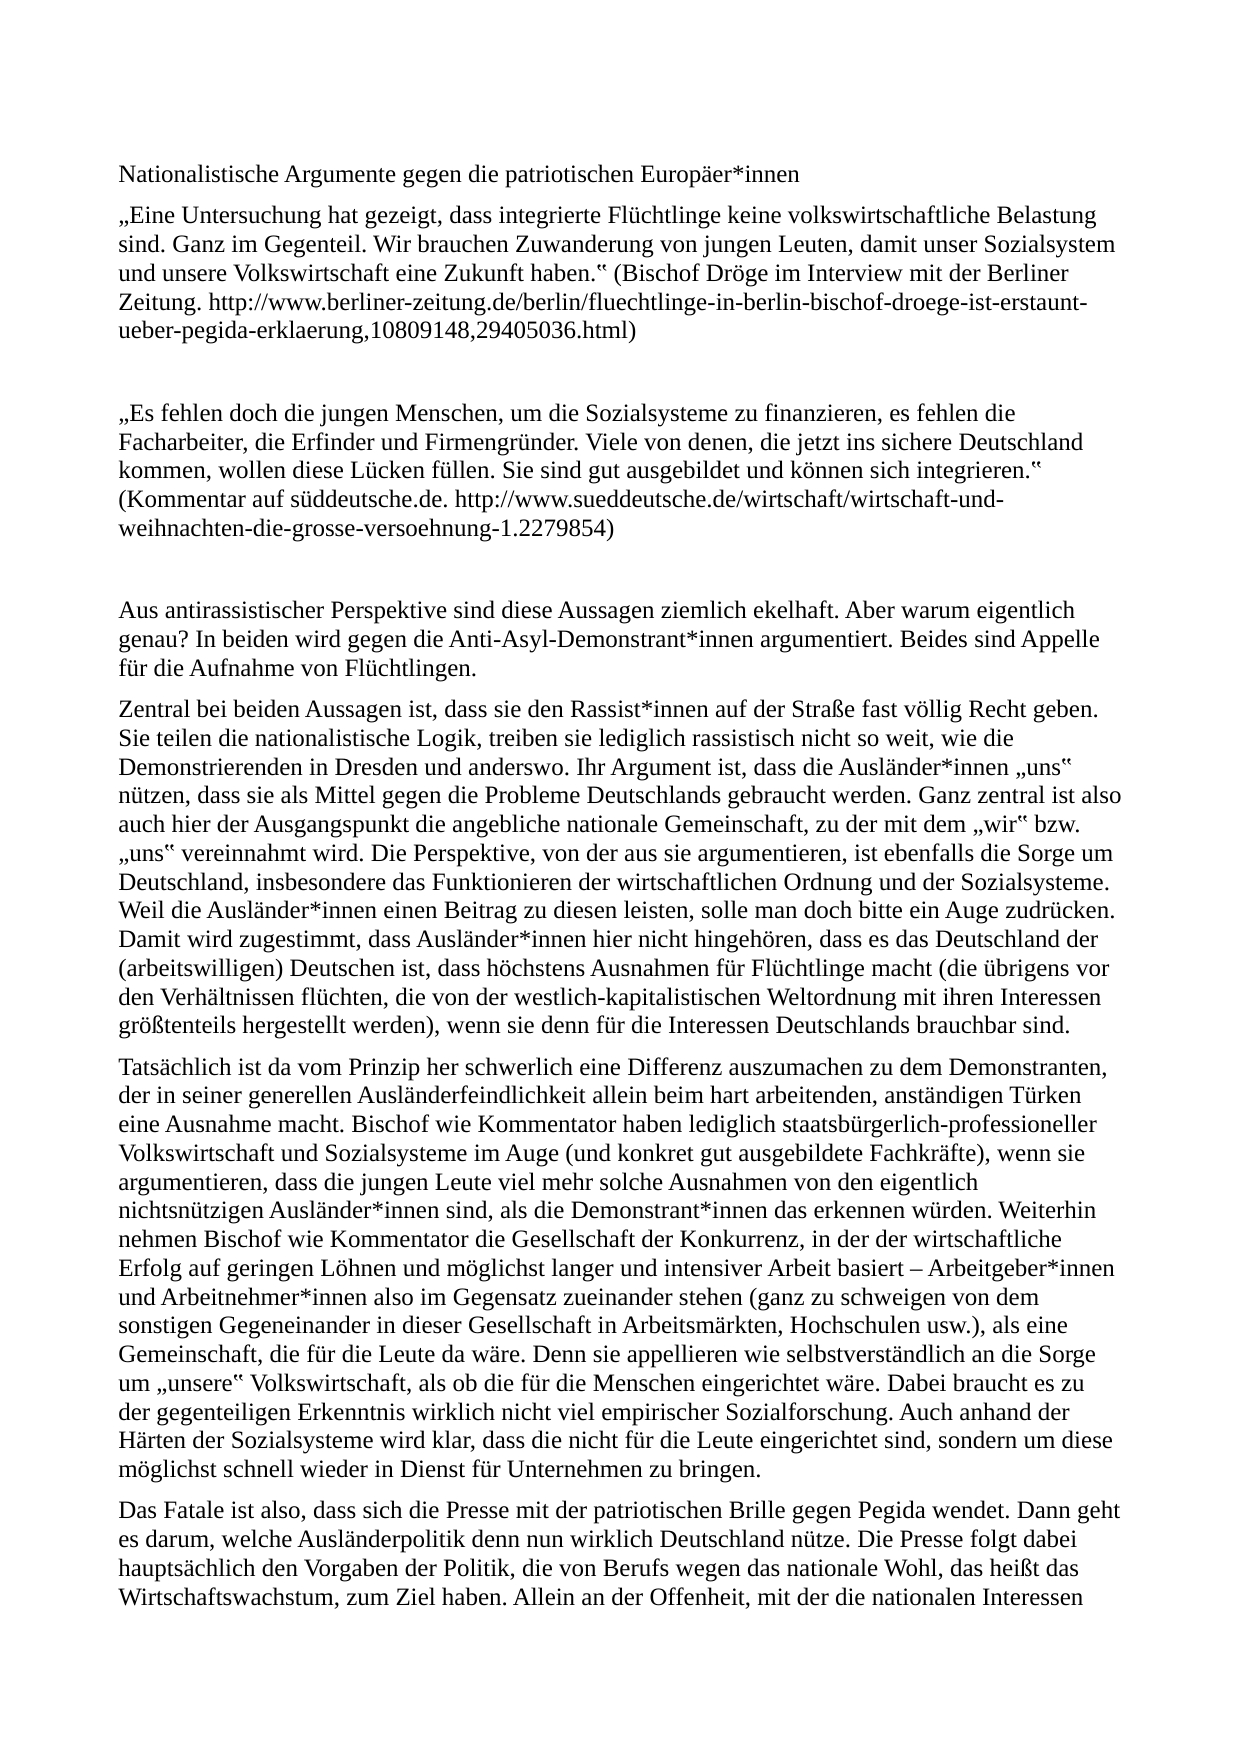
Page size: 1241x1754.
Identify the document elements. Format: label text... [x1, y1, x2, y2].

text „Es fehlen doch die jungen Menschen, um die Sozialsysteme zu finanzieren, es fehlen die Facharbeiter, die Erfinder und Firmengründer. Viele von denen, die jetzt ins sichere Deutschland kommen, wollen diese Lücken füllen. Sie sind gut ausgebildet und können sich integrieren.‟ (Kommentar auf süddeutsche.de. http://www.sueddeutsche.de/wirtschaft/wirtschaft-und-weihnachten-die-grosse-versoehnung-1.2279854) [118, 398, 1122, 542]
text „Eine Untersuchung hat gezeigt, dass integrierte Flüchtlinge keine volkswirtschaftliche Belastung sind. Ganz im Gegenteil. Wir brauchen Zuwanderung von jungen Leuten, damit unser Sozialsystem und unsere Volkswirtschaft eine Zukunft haben.‟ (Bischof Dröge im Interview mit der Berliner Zeitung. http://www.berliner-zeitung.de/berlin/fluechtlinge-in-berlin-bischof-droege-ist-erstaunt-ueber-pegida-erklaerung,10809148,29405036.html) [118, 201, 1122, 344]
text Nationalistische Argumente gegen die patriotischen Europäer*innen [118, 159, 1122, 188]
text Das Fatale ist also, dass sich die Presse mit der patriotischen Brille gegen Pegida wendet. Dann geht es darum, welche Ausländerpolitik denn nun wirklich Deutschland nütze. Die Presse folgt dabei hauptsächlich den Vorgaben der Politik, die von Berufs wegen das nationale Wohl, das heißt das Wirtschaftswachstum, zum Ziel haben. Allein an der Offenheit, mit der die nationalen Interessen [118, 1496, 1122, 1611]
text Aus antirassistischer Perspektive sind diese Aussagen ziemlich ekelhaft. Aber warum eigentlich genau? In beiden wird gegen die Anti-Asyl-Demonstrant*innen argumentiert. Beides sind Appelle für die Aufnahme von Flüchtlingen. [118, 596, 1122, 682]
text Zentral bei beiden Aussagen ist, dass sie den Rassist*innen auf der Straße fast völlig Recht geben. Sie teilen die nationalistische Logik, treiben sie lediglich rassistisch nicht so weit, wie die Demonstrierenden in Dresden und anderswo. Ihr Argument ist, dass die Ausländer*innen „uns‟ nützen, dass sie als Mittel gegen die Probleme Deutschlands gebraucht werden. Ganz zentral ist also auch hier der Ausgangspunkt die angebliche nationale Gemeinschaft, zu der mit dem „wir‟ bzw. „uns‟ vereinnahmt wird. Die Perspektive, von der aus sie argumentieren, ist ebenfalls die Sorge um Deutschland, insbesondere das Funktionieren der wirtschaftlichen Ordnung und der Sozialsysteme. Weil die Ausländer*innen einen Beitrag zu diesen leisten, solle man doch bitte ein Auge zudrücken. Damit wird zugestimmt, dass Ausländer*innen hier nicht hingehören, dass es das Deutschland der (arbeitswilligen) Deutschen ist, dass höchstens Ausnahmen für Flüchtlinge macht (die übrigens vor den Verhältnissen flüchten, die von der westlich-kapitalistischen Weltordnung mit ihren Interessen größtenteils hergestellt werden), wenn sie denn für die Interessen Deutschlands brauchbar sind. [118, 694, 1122, 1039]
text Tatsächlich ist da vom Prinzip her schwerlich eine Differenz auszumachen zu dem Demonstranten, der in seiner generellen Ausländerfeindlichkeit allein beim hart arbeitenden, anständigen Türken eine Ausnahme macht. Bischof wie Kommentator haben lediglich staatsbürgerlich-professioneller Volkswirtschaft und Sozialsysteme im Auge (und konkret gut ausgebildete Fachkräfte), wenn sie argumentieren, dass die jungen Leute viel mehr solche Ausnahmen von den eigentlich nichtsnützigen Ausländer*innen sind, als die Demonstrant*innen das erkennen würden. Weiterhin nehmen Bischof wie Kommentator die Gesellschaft der Konkurrenz, in der der wirtschaftliche Erfolg auf geringen Löhnen und möglichst langer und intensiver Arbeit basiert – Arbeitgeber*innen und Arbeitnehmer*innen also im Gegensatz zueinander stehen (ganz zu schweigen von dem sonstigen Gegeneinander in dieser Gesellschaft in Arbeitsmärkten, Hochschulen usw.), als eine Gemeinschaft, die für die Leute da wäre. Denn sie appellieren wie selbstverständlich an die Sorge um „unsere‟ Volkswirtschaft, als ob die für die Menschen eingerichtet wäre. Dabei braucht es zu der gegenteiligen Erkenntnis wirklich nicht viel empirischer Sozialforschung. Auch anhand der Härten der Sozialsysteme wird klar, dass die nicht für die Leute eingerichtet sind, sondern um diese möglichst schnell wieder in Dienst für Unternehmen zu bringen. [118, 1052, 1122, 1483]
